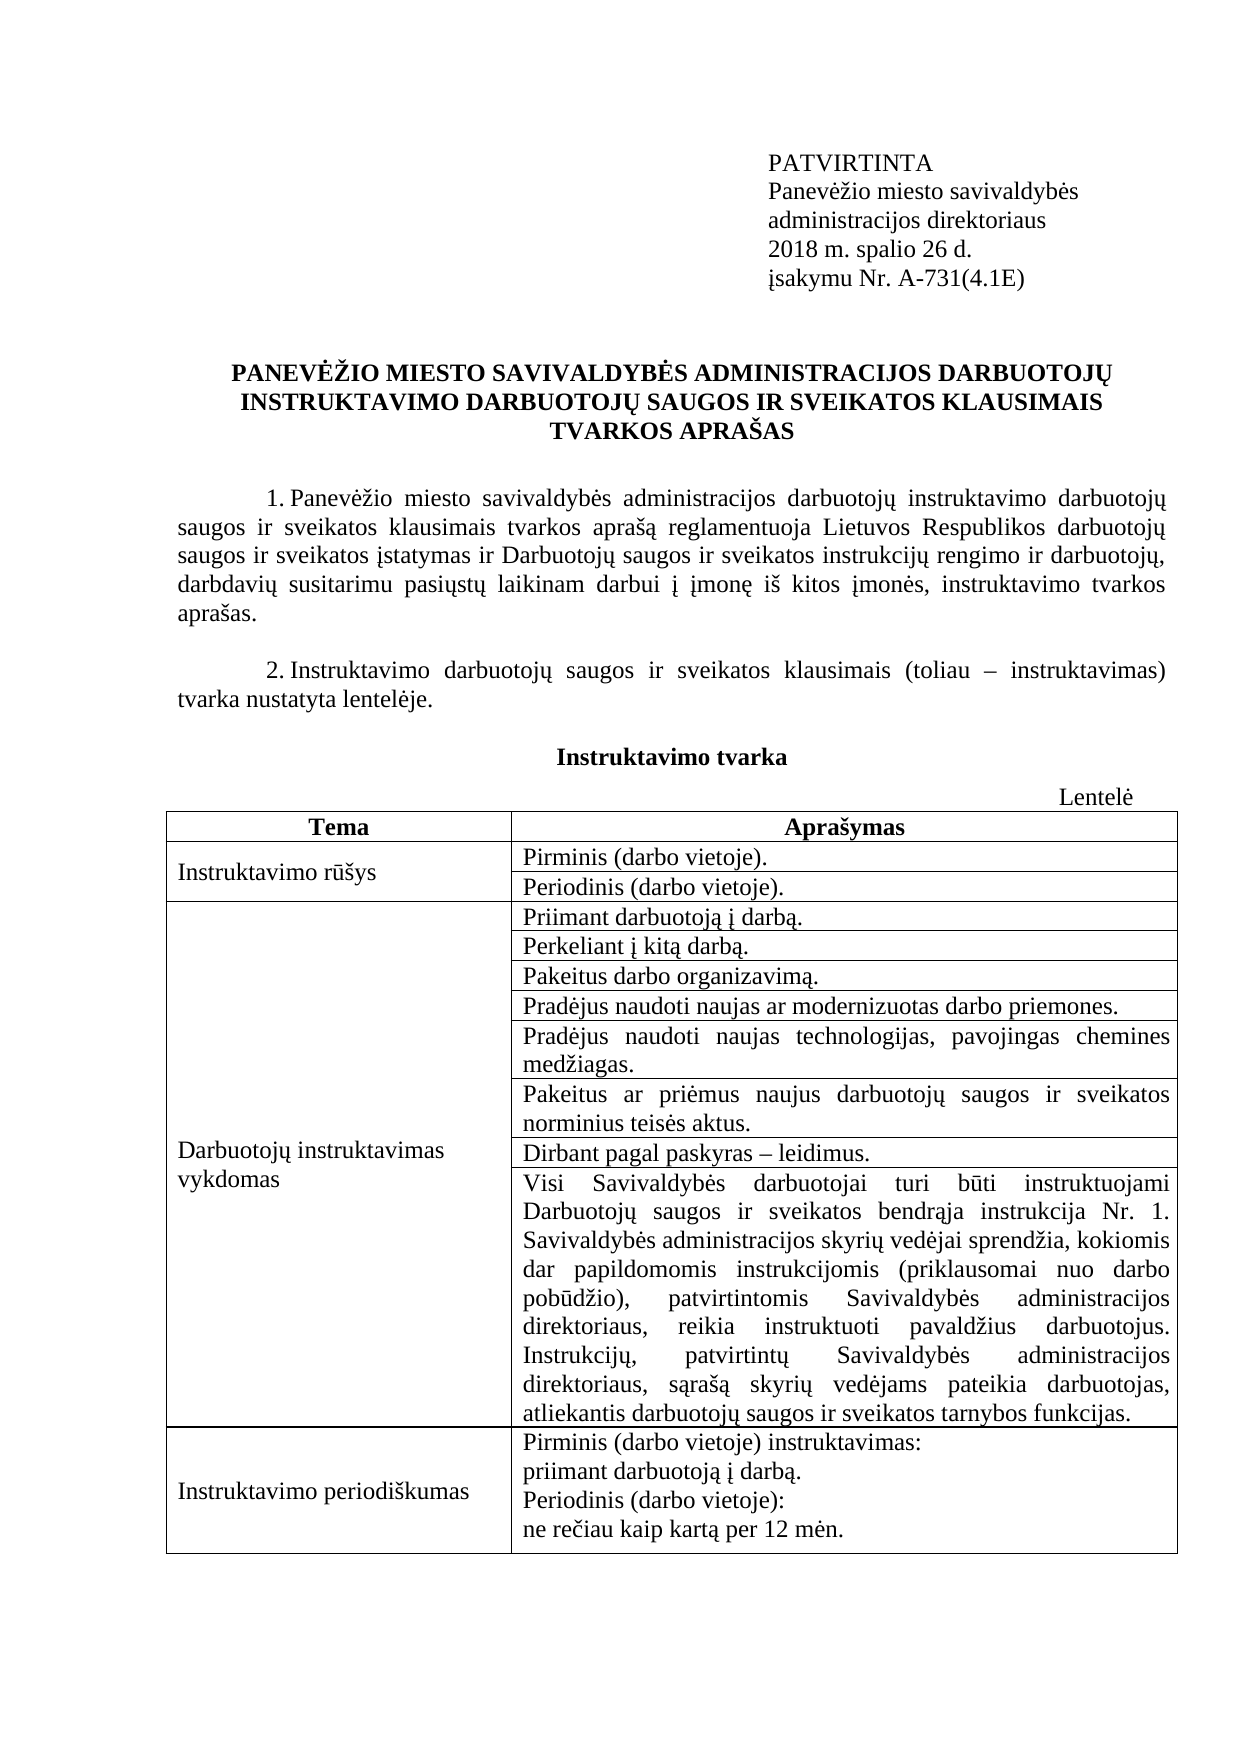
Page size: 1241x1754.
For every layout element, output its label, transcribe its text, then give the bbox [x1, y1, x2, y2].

table_cell Darbuotojų instruktavimas vykdomas [167, 902, 511, 1426]
text įsakymu Nr. A-731(4.1E) [709, 263, 1167, 291]
table_cell Pirminis (darbo vietoje) instruktavimas: priimant darbuotoją į darbą. Periodinis (darbo vietoje): ne rečiau kaip kartą per 12 mėn. [512, 1428, 1177, 1553]
table_cell Instruktavimo periodiškumas [167, 1428, 511, 1553]
table_cell Perkeliant į kitą darbą. [512, 931, 1177, 960]
table_cell Priimant darbuotoją į darbą. [512, 902, 1177, 930]
table_cell Dirbant pagal paskyras – leidimus. [512, 1138, 1177, 1167]
table_cell Pradėjus naudoti naujas ar modernizuotas darbo priemones. [512, 991, 1177, 1020]
text 1. Panevėžio miesto savivaldybės administracijos darbuotojų instruktavimo darbuotojų saugos ir sveikatos klausimais tvarkos aprašą reglamentuoja Lietuvos Respublikos darbuotojų saugos ir sveikatos įstatymas ir Darbuotojų saugos ir sveikatos instrukcijų rengimo ir darbuotojų, darbdavių susitarimu pasiųstų laikinam darbui į įmonę iš kitos įmonės, instruktavimo tvarkos aprašas. [177, 483, 1167, 627]
text PATVIRTINTA [709, 148, 1167, 176]
table_cell Visi Savivaldybės darbuotojai turi būti instruktuojami Darbuotojų saugos ir sveikatos bendrąja instrukcija Nr. 1. Savivaldybės administracijos skyrių vedėjai sprendžia, kokiomis dar papildomomis instrukcijomis (priklausomai nuo darbo pobūdžio), patvirtintomis Savivaldybės administracijos direktoriaus, reikia instruktuoti pavaldžius darbuotojus. Instrukcijų, patvirtintų Savivaldybės administracijos direktoriaus, sąrašą skyrių vedėjams pateikia darbuotojas, atliekantis darbuotojų saugos ir sveikatos tarnybos funkcijas. [512, 1168, 1177, 1426]
text 2. Instruktavimo darbuotojų saugos ir sveikatos klausimais (toliau – instruktavimas) tvarka nustatyta lentelėje. [177, 656, 1167, 713]
text Instruktavimo tvarka [177, 742, 1167, 771]
table_header Aprašymas [512, 812, 1177, 841]
table_cell Pradėjus naudoti naujas technologijas, pavojingas chemines medžiagas. [512, 1021, 1177, 1078]
text Panevėžio miesto savivaldybės [709, 176, 1167, 205]
text administracijos direktoriaus [709, 205, 1167, 234]
table_cell Pirminis (darbo vietoje). [512, 842, 1177, 871]
table_cell Pakeitus darbo organizavimą. [512, 961, 1177, 990]
table_header Tema [167, 812, 511, 841]
text 2018 m. spalio 26 d. [709, 234, 1167, 263]
table_cell Instruktavimo rūšys [167, 842, 511, 901]
text Lentelė [1058, 782, 1167, 811]
table_cell Periodinis (darbo vietoje). [512, 872, 1177, 901]
table_cell Pakeitus ar priėmus naujus darbuotojų saugos ir sveikatos norminius teisės aktus. [512, 1079, 1177, 1137]
text PANEVĖŽIO MIESTO SAVIVALDYBĖS ADMINISTRACIJOS DARBUOTOJŲ INSTRUKTAVIMO DARBUOTOJŲ SAUGOS IR SVEIKATOS KLAUSIMAIS TVARKOS APRAŠAS [177, 358, 1167, 445]
